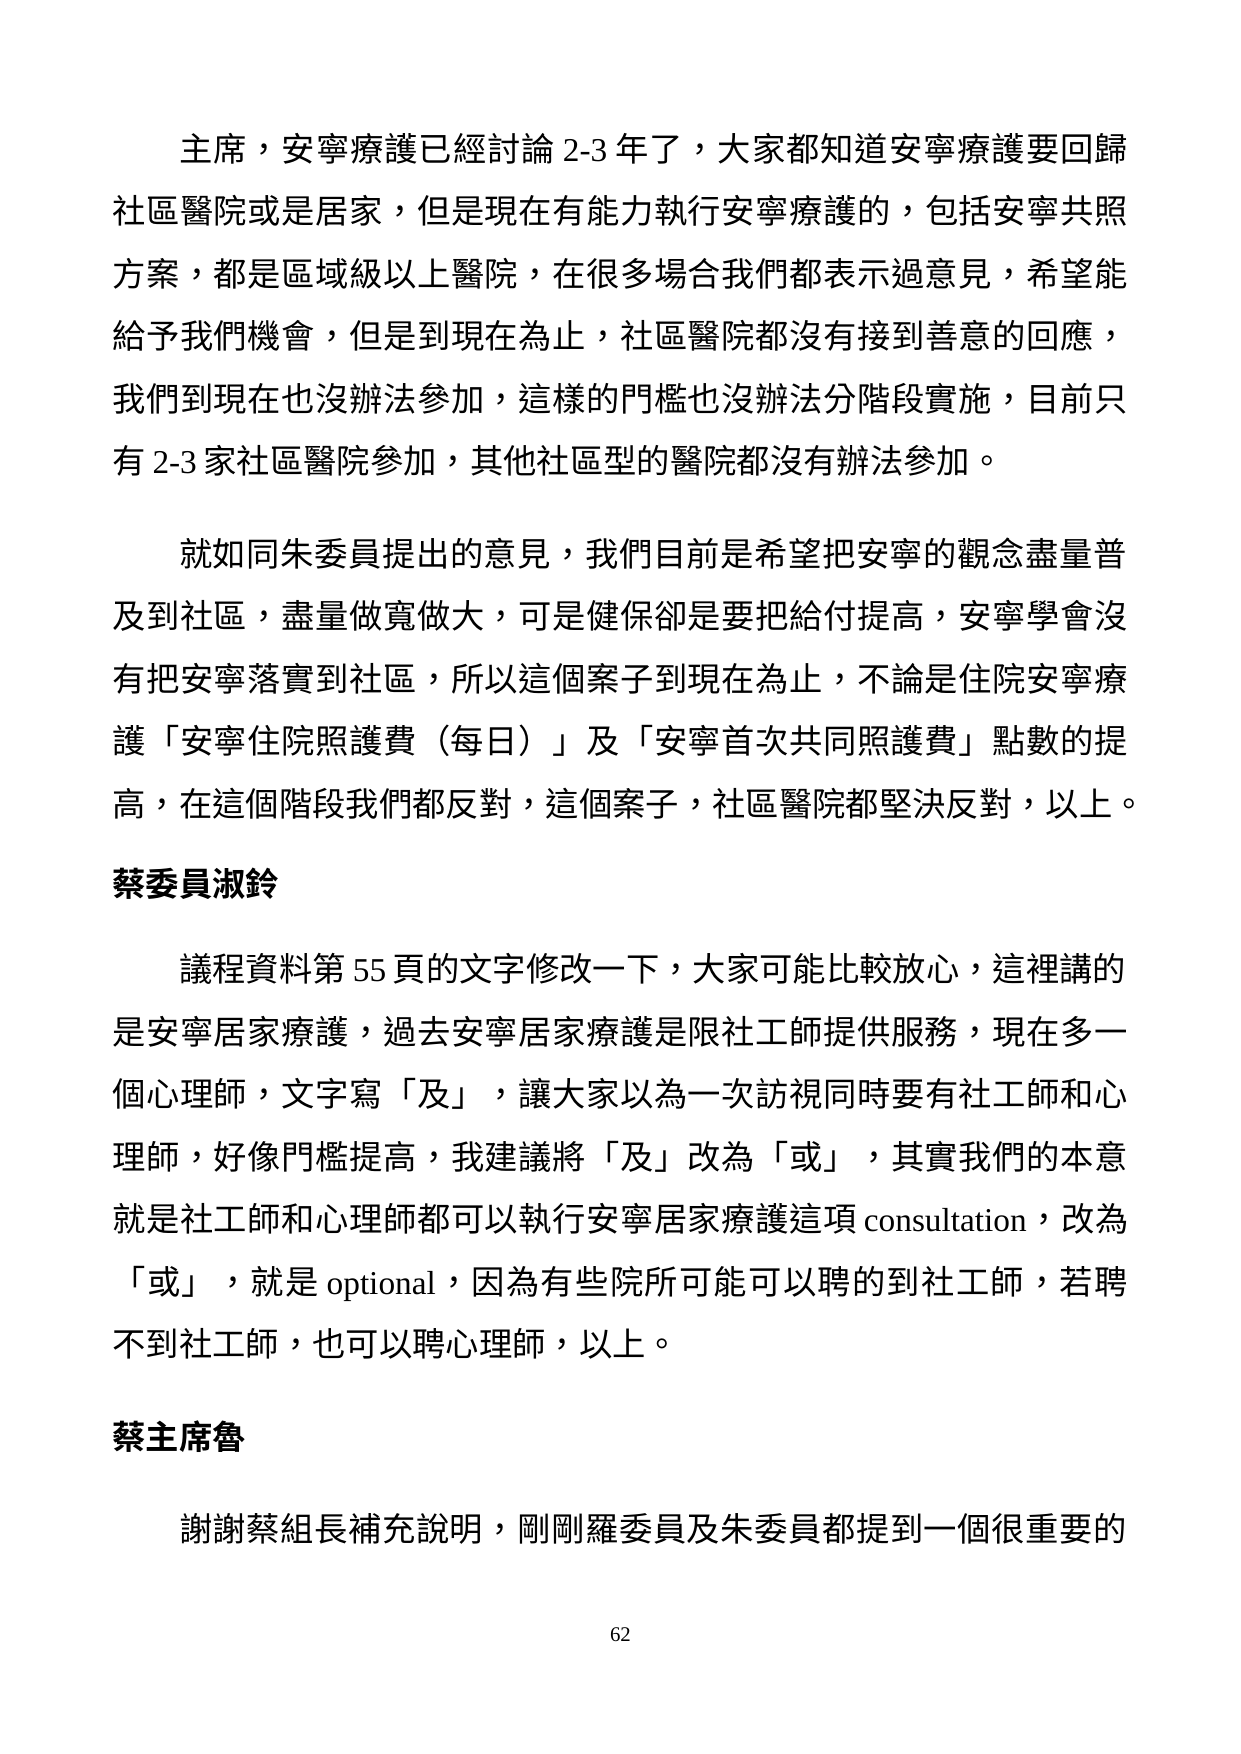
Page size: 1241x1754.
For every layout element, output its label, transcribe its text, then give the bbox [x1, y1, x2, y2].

text 蔡委員淑鈴 [112, 853, 1128, 907]
text 就如同朱委員提出的意見，我們目前是希望把安寧的觀念盡量普及到社區，盡量做寬做大，可是健保卻是要把給付提高，安寧學會沒有把安寧落實到社區，所以這個案子到現在為止，不論是住院安寧療護「安寧住院照護費（每日）」及「安寧首次共同照護費」點數的提高，在這個階段我們都反對，這個案子，社區醫院都堅決反對，以上。 [112, 510, 1128, 823]
text 蔡主席魯 [112, 1393, 1128, 1456]
text 謝謝蔡組長補充說明，剛剛羅委員及朱委員都提到一個很重要的 [112, 1486, 1128, 1548]
text 議程資料第55頁的文字修改一下，大家可能比較放心，這裡講的是安寧居家療護，過去安寧居家療護是限社工師提供服務，現在多一個心理師，文字寫「及」，讓大家以為一次訪視同時要有社工師和心理師，好像門檻提高，我建議將「及」改為「或」，其實我們的本意就是社工師和心理師都可以執行安寧居家療護這項consultation，改為「或」，就是optional，因為有些院所可能可以聘的到社工師，若聘不到社工師，也可以聘心理師，以上。 [112, 926, 1128, 1363]
text 主席，安寧療護已經討論2-3年了，大家都知道安寧療護要回歸社區醫院或是居家，但是現在有能力執行安寧療護的，包括安寧共照方案，都是區域級以上醫院，在很多場合我們都表示過意見，希望能給予我們機會，但是到現在為止，社區醫院都沒有接到善意的回應，我們到現在也沒辦法參加，這樣的門檻也沒辦法分階段實施，目前只有2-3家社區醫院參加，其他社區型的醫院都沒有辦法參加。 [112, 105, 1128, 480]
